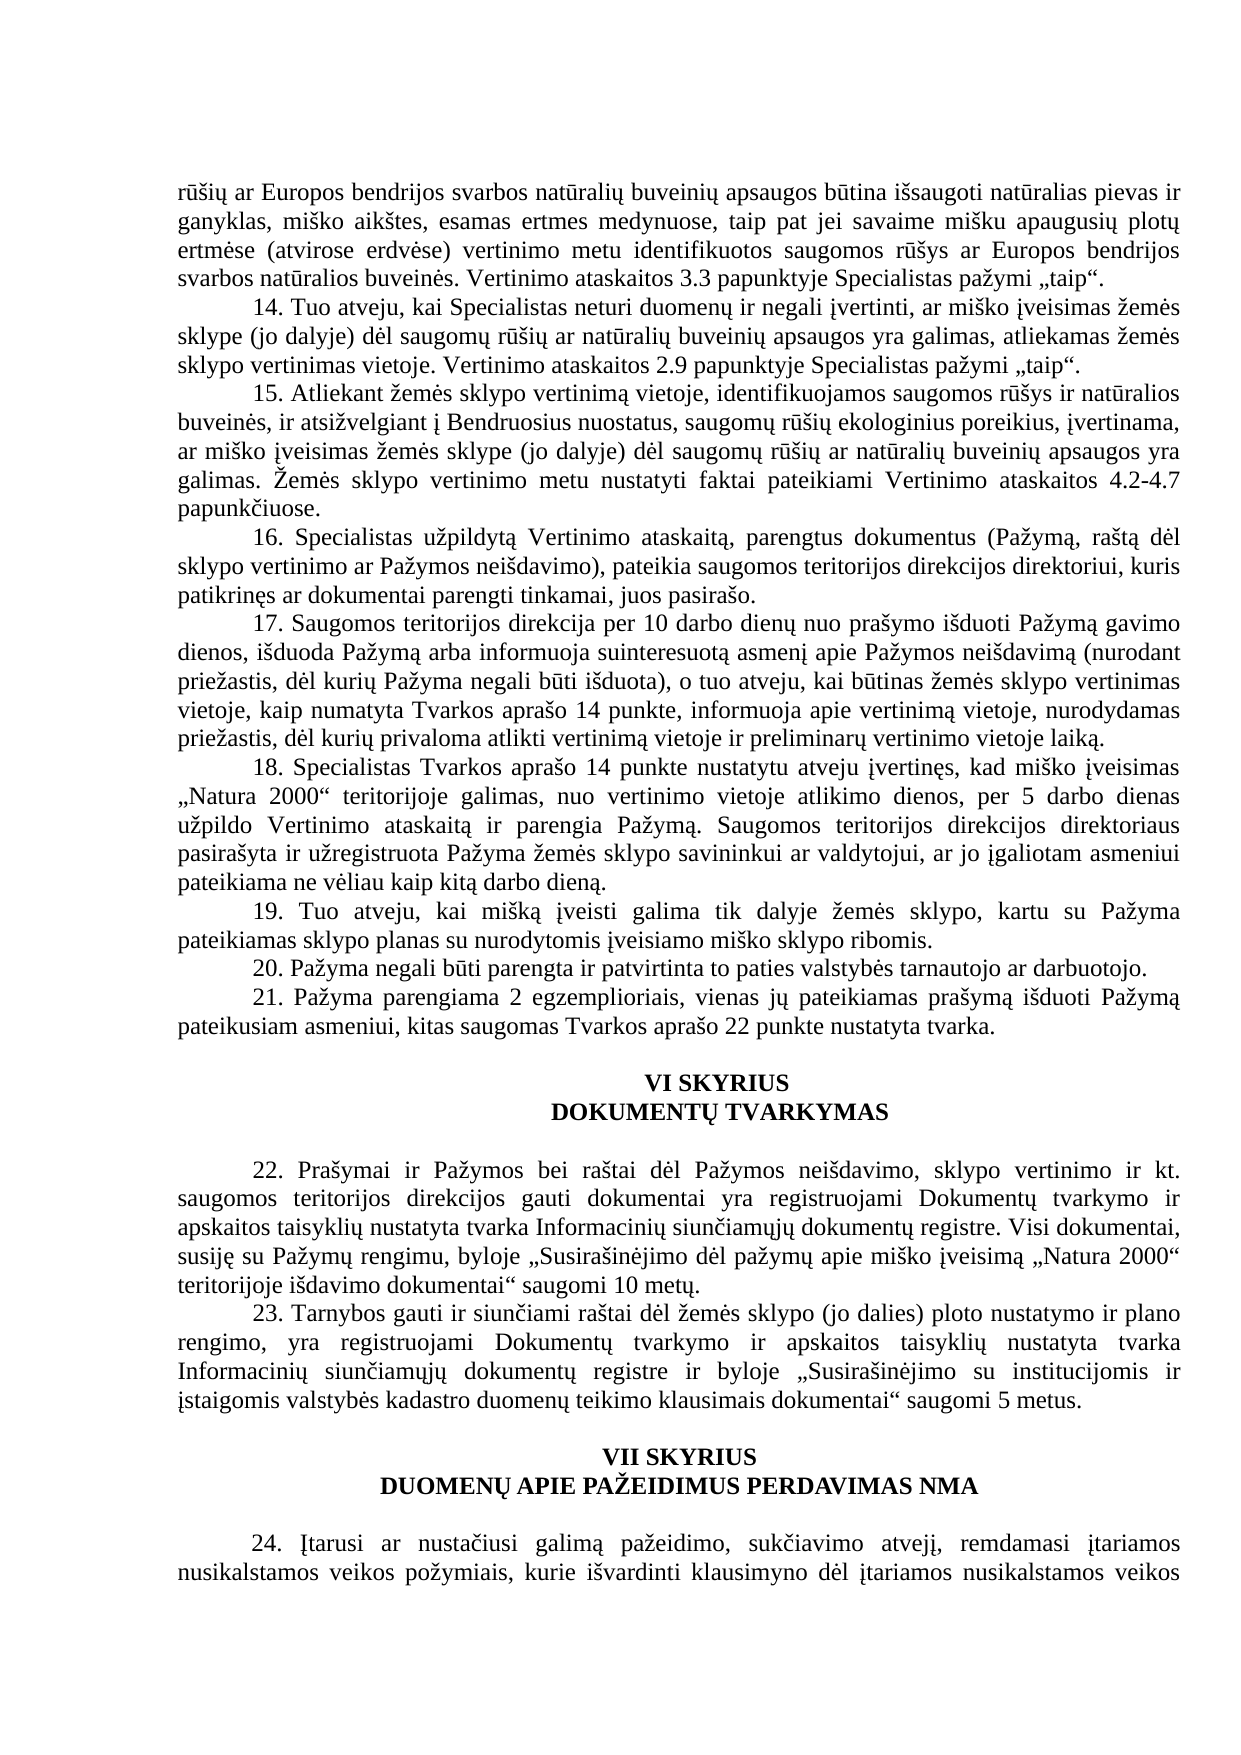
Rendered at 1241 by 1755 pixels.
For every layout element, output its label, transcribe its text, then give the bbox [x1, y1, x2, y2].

text rūšių ar Europos bendrijos svarbos natūralių buveinių apsaugos būtina išsaugoti natūralias pievas ir ganyklas, miško aikštes, esamas ertmes medynuose, taip pat jei savaime mišku apaugusių plotų ertmėse (atvirose erdvėse) vertinimo metu identifikuotos saugomos rūšys ar Europos bendrijos svarbos natūralios buveinės. Vertinimo ataskaitos 3.3 papunktyje Specialistas pažymi „taip“. [177, 177, 1181, 292]
text 23. Tarnybos gauti ir siunčiami raštai dėl žemės sklypo (jo dalies) ploto nustatymo ir plano rengimo, yra registruojami Dokumentų tvarkymo ir apskaitos taisyklių nustatyta tvarka Informacinių siunčiamųjų dokumentų registre ir byloje „Susirašinėjimo su institucijomis ir įstaigomis valstybės kadastro duomenų teikimo klausimais dokumentai“ saugomi 5 metus. [177, 1298, 1181, 1413]
text 16. Specialistas užpildytą Vertinimo ataskaitą, parengtus dokumentus (Pažymą, raštą dėl sklypo vertinimo ar Pažymos neišdavimo), pateikia saugomos teritorijos direkcijos direktoriui, kuris patikrinęs ar dokumentai parengti tinkamai, juos pasirašo. [177, 522, 1181, 608]
text 15. Atliekant žemės sklypo vertinimą vietoje, identifikuojamos saugomos rūšys ir natūralios buveinės, ir atsižvelgiant į Bendruosius nuostatus, saugomų rūšių ekologinius poreikius, įvertinama, ar miško įveisimas žemės sklype (jo dalyje) dėl saugomų rūšių ar natūralių buveinių apsaugos yra galimas. Žemės sklypo vertinimo metu nustatyti faktai pateikiami Vertinimo ataskaitos 4.2-4.7 papunkčiuose. [177, 378, 1181, 522]
text 17. Saugomos teritorijos direkcija per 10 darbo dienų nuo prašymo išduoti Pažymą gavimo dienos, išduoda Pažymą arba informuoja suinteresuotą asmenį apie Pažymos neišdavimą (nurodant priežastis, dėl kurių Pažyma negali būti išduota), o tuo atveju, kai būtinas žemės sklypo vertinimas vietoje, kaip numatyta Tvarkos aprašo 14 punkte, informuoja apie vertinimą vietoje, nurodydamas priežastis, dėl kurių privaloma atlikti vertinimą vietoje ir preliminarų vertinimo vietoje laiką. [177, 608, 1181, 752]
text VII SKYRIUS DUOMENŲ APIE PAŽEIDIMUS PERDAVIMAS NMA [177, 1442, 1181, 1500]
text VI SKYRIUS [177, 1068, 1181, 1097]
text 20. Pažyma negali būti parengta ir patvirtinta to paties valstybės tarnautojo ar darbuotojo. [177, 953, 1181, 982]
text 14. Tuo atveju, kai Specialistas neturi duomenų ir negali įvertinti, ar miško įveisimas žemės sklype (jo dalyje) dėl saugomų rūšių ar natūralių buveinių apsaugos yra galimas, atliekamas žemės sklypo vertinimas vietoje. Vertinimo ataskaitos 2.9 papunktyje Specialistas pažymi „taip“. [177, 292, 1181, 378]
text 18. Specialistas Tvarkos aprašo 14 punkte nustatytu atveju įvertinęs, kad miško įveisimas „Natura 2000“ teritorijoje galimas, nuo vertinimo vietoje atlikimo dienos, per 5 darbo dienas užpildo Vertinimo ataskaitą ir parengia Pažymą. Saugomos teritorijos direkcijos direktoriaus pasirašyta ir užregistruota Pažyma žemės sklypo savininkui ar valdytojui, ar jo įgaliotam asmeniui pateikiama ne vėliau kaip kitą darbo dieną. [177, 752, 1181, 896]
text 24. Įtarusi ar nustačiusi galimą pažeidimo, sukčiavimo atvejį, remdamasi įtariamos nusikalstamos veikos požymiais, kurie išvardinti klausimyno dėl įtariamos nusikalstamos veikos [177, 1528, 1181, 1586]
text 19. Tuo atveju, kai mišką įveisti galima tik dalyje žemės sklypo, kartu su Pažyma pateikiamas sklypo planas su nurodytomis įveisiamo miško sklypo ribomis. [177, 896, 1181, 953]
text 22. Prašymai ir Pažymos bei raštai dėl Pažymos neišdavimo, sklypo vertinimo ir kt. saugomos teritorijos direkcijos gauti dokumentai yra registruojami Dokumentų tvarkymo ir apskaitos taisyklių nustatyta tvarka Informacinių siunčiamųjų dokumentų registre. Visi dokumentai, susiję su Pažymų rengimu, byloje „Susirašinėjimo dėl pažymų apie miško įveisimą „Natura 2000“ teritorijoje išdavimo dokumentai“ saugomi 10 metų. [177, 1155, 1181, 1298]
text DOKUMENTŲ TVARKYMAS [177, 1097, 1181, 1126]
text 21. Pažyma parengiama 2 egzemplioriais, vienas jų pateikiamas prašymą išduoti Pažymą pateikusiam asmeniui, kitas saugomas Tvarkos aprašo 22 punkte nustatyta tvarka. [177, 982, 1181, 1040]
